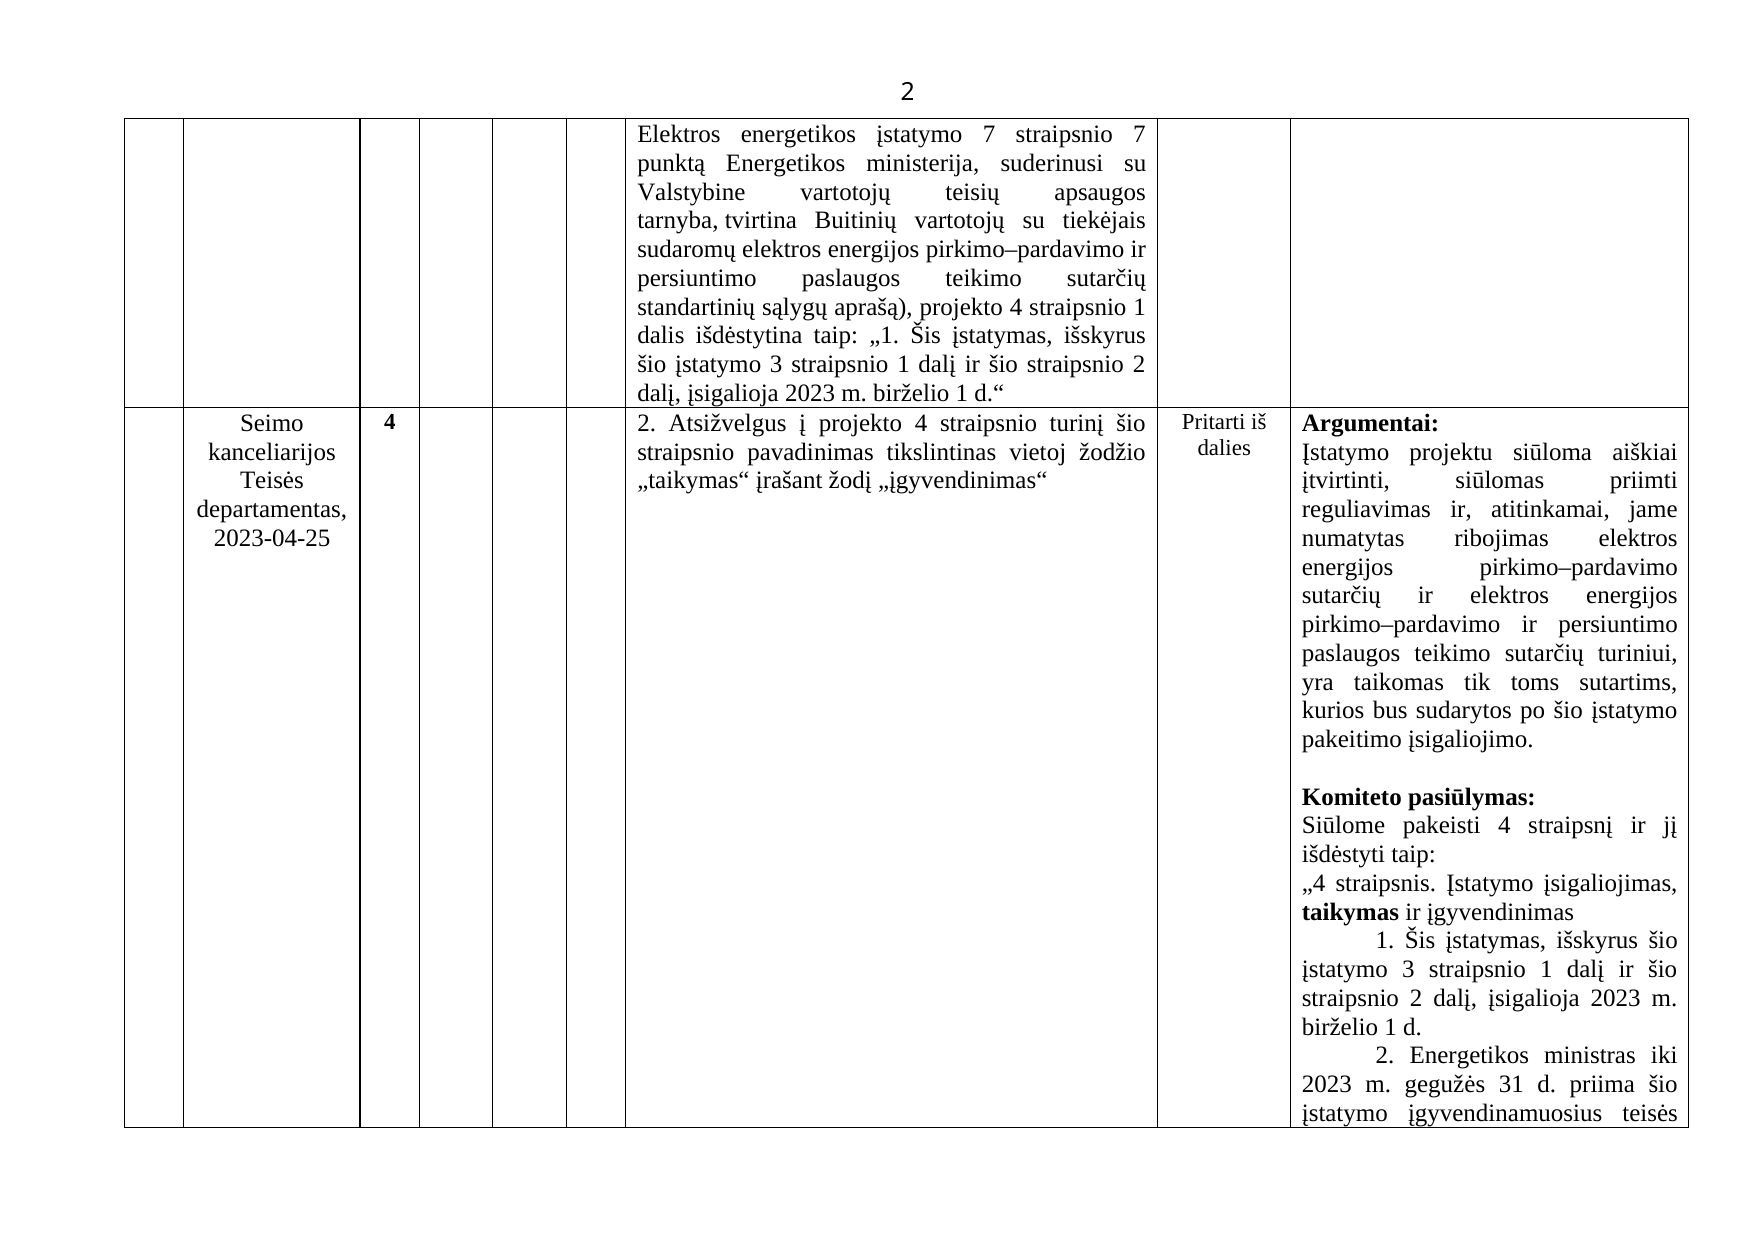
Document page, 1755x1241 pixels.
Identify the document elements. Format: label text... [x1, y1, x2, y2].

table_cell [493, 408, 566, 1127]
table_cell [567, 408, 625, 1127]
table_cell [493, 119, 566, 407]
table_cell Seimo kanceliarijos Teisės departamentas, 2023-04-25 [184, 408, 359, 1127]
table_cell [1291, 119, 1688, 407]
table_cell Elektros energetikos įstatymo 7 straipsnio 7 punktą Energetikos ministerija, suderinusi su Valstybine vartotojų teisių apsaugos tarnyba, tvirtina Buitinių vartotojų su tiekėjais sudaromų elektros energijos pirkimo–pardavimo ir persiuntimo paslaugos teikimo sutarčių standartinių sąlygų aprašą), projekto 4 straipsnio 1 dalis išdėstytina taip: „1. Šis įstatymas, išskyrus šio įstatymo 3 straipsnio 1 dalį ir šio straipsnio 2 dalį, įsigalioja 2023 m. birželio 1 d.“ [626, 119, 1157, 407]
table_cell [125, 119, 183, 407]
table_cell [1158, 119, 1290, 407]
table_cell Argumentai: Įstatymo projektu siūloma aiškiai įtvirtinti, siūlomas priimti reguliavimas ir, atitinkamai, jame numatytas ribojimas elektros energijos pirkimo–pardavimo sutarčių ir elektros energijos pirkimo–pardavimo ir persiuntimo paslaugos teikimo sutarčių turiniui, yra taikomas tik toms sutartims, kurios bus sudarytos po šio įstatymo pakeitimo įsigaliojimo. Komiteto pasiūlymas: Siūlome pakeisti 4 straipsnį ir jį išdėstyti taip: „4 straipsnis. Įstatymo įsigaliojimas, taikymas ir įgyvendinimas 1. Šis įstatymas, išskyrus šio įstatymo 3 straipsnio 1 dalį ir šio straipsnio 2 dalį, įsigalioja 2023 m. birželio 1 d. 2. Energetikos ministras iki 2023 m. gegužės 31 d. priima šio įstatymo įgyvendinamuosius teisės [1291, 408, 1688, 1127]
table_cell [125, 408, 183, 1127]
table_cell 4 [361, 408, 419, 1127]
table_cell Pritarti iš dalies [1158, 408, 1290, 1127]
table_cell [567, 119, 625, 407]
table_cell [361, 119, 419, 407]
table_cell [184, 119, 359, 407]
table_cell 2. Atsižvelgus į projekto 4 straipsnio turinį šio straipsnio pavadinimas tikslintinas vietoj žodžio „taikymas“ įrašant žodį „įgyvendinimas“ [626, 408, 1157, 1127]
table_cell [420, 119, 492, 407]
table_cell [420, 408, 492, 1127]
